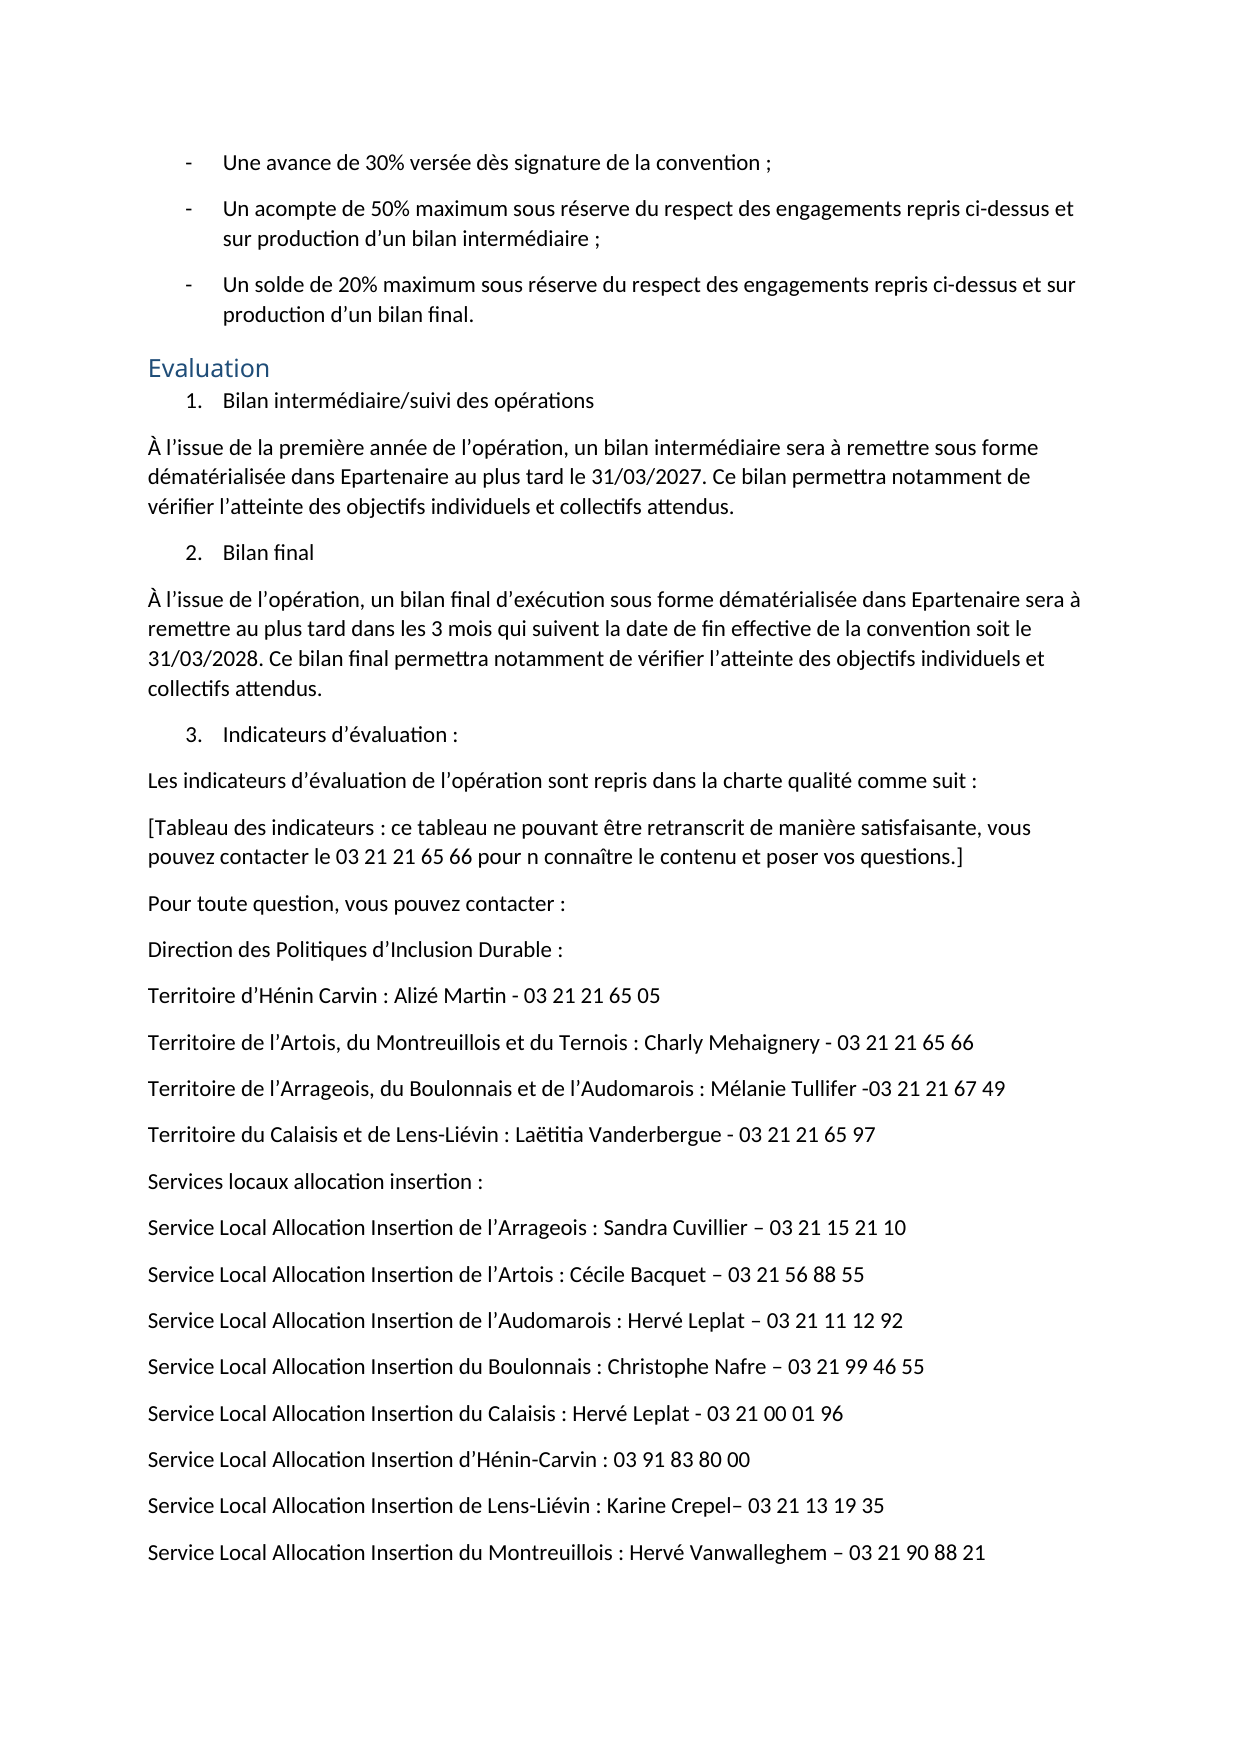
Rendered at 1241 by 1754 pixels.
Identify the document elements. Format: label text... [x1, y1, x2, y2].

text Service Local Allocation Insertion de l’Audomarois : Hervé Leplat – 03 21 11 12 92 [148, 1306, 1093, 1334]
text Services locaux allocation insertion : [148, 1167, 1093, 1195]
list Un solde de 20% maximum sous réserve du respect des engagements repris ci-dessus et sur production d’un bilan final. [185, 270, 1093, 328]
text À l’issue de la première année de l’opération, un bilan intermédiaire sera à remettre sous forme dématérialisée dans Epartenaire au plus tard le 31/03/2027. Ce bilan permettra notamment de vérifier l’atteinte des objectifs individuels et collectifs attendus. [148, 433, 1093, 520]
text Service Local Allocation Insertion de Lens-Liévin : Karine Crepel– 03 21 13 19 35 [148, 1491, 1093, 1519]
text Territoire du Calaisis et de Lens-Liévin : Laëtitia Vanderbergue - 03 21 21 65 97 [148, 1121, 1093, 1149]
list Un acompte de 50% maximum sous réserve du respect des engagements repris ci-dessus et sur production d’un bilan intermédiaire ; [185, 194, 1093, 252]
text Service Local Allocation Insertion de l’Arrageois : Sandra Cuvillier – 03 21 15 21 10 [148, 1213, 1093, 1241]
text [Tableau des indicateurs : ce tableau ne pouvant être retranscrit de manière satisfaisante, vous pouvez contacter le 03 21 21 65 66 pour n connaître le contenu et poser vos questions.] [148, 813, 1093, 871]
text Pour toute question, vous pouvez contacter : [148, 889, 1093, 917]
text Service Local Allocation Insertion d’Hénin-Carvin : 03 91 83 80 00 [148, 1445, 1093, 1473]
text Service Local Allocation Insertion du Boulonnais : Christophe Nafre – 03 21 99 46 55 [148, 1352, 1093, 1380]
list Bilan final [185, 538, 1093, 566]
text Territoire d’Hénin Carvin : Alizé Martin - 03 21 21 65 05 [148, 982, 1093, 1009]
subtitle Evaluation [148, 350, 1093, 384]
text Service Local Allocation Insertion du Montreuillois : Hervé Vanwalleghem – 03 21 90 88 21 [148, 1538, 1093, 1566]
text À l’issue de l’opération, un bilan final d’exécution sous forme dématérialisée dans Epartenaire sera à remettre au plus tard dans les 3 mois qui suivent la date de fin effective de la convention soit le 31/03/2028. Ce bilan final permettra notamment de vérifier l’atteinte des objectifs individuels et collectifs attendus. [148, 585, 1093, 702]
text Service Local Allocation Insertion de l’Artois : Cécile Bacquet – 03 21 56 88 55 [148, 1260, 1093, 1288]
list Bilan intermédiaire/suivi des opérations [185, 386, 1093, 414]
text Les indicateurs d’évaluation de l’opération sont repris dans la charte qualité comme suit : [148, 766, 1093, 794]
text Direction des Politiques d’Inclusion Durable : [148, 935, 1093, 963]
text Territoire de l’Arrageois, du Boulonnais et de l’Audomarois : Mélanie Tullifer -03 21 21 67 49 [148, 1074, 1093, 1102]
text Territoire de l’Artois, du Montreuillois et du Ternois : Charly Mehaignery - 03 21 21 65 66 [148, 1028, 1093, 1056]
text Service Local Allocation Insertion du Calaisis : Hervé Leplat - 03 21 00 01 96 [148, 1399, 1093, 1427]
list Une avance de 30% versée dès signature de la convention ; [185, 148, 1093, 176]
list Indicateurs d’évaluation : [185, 720, 1093, 748]
